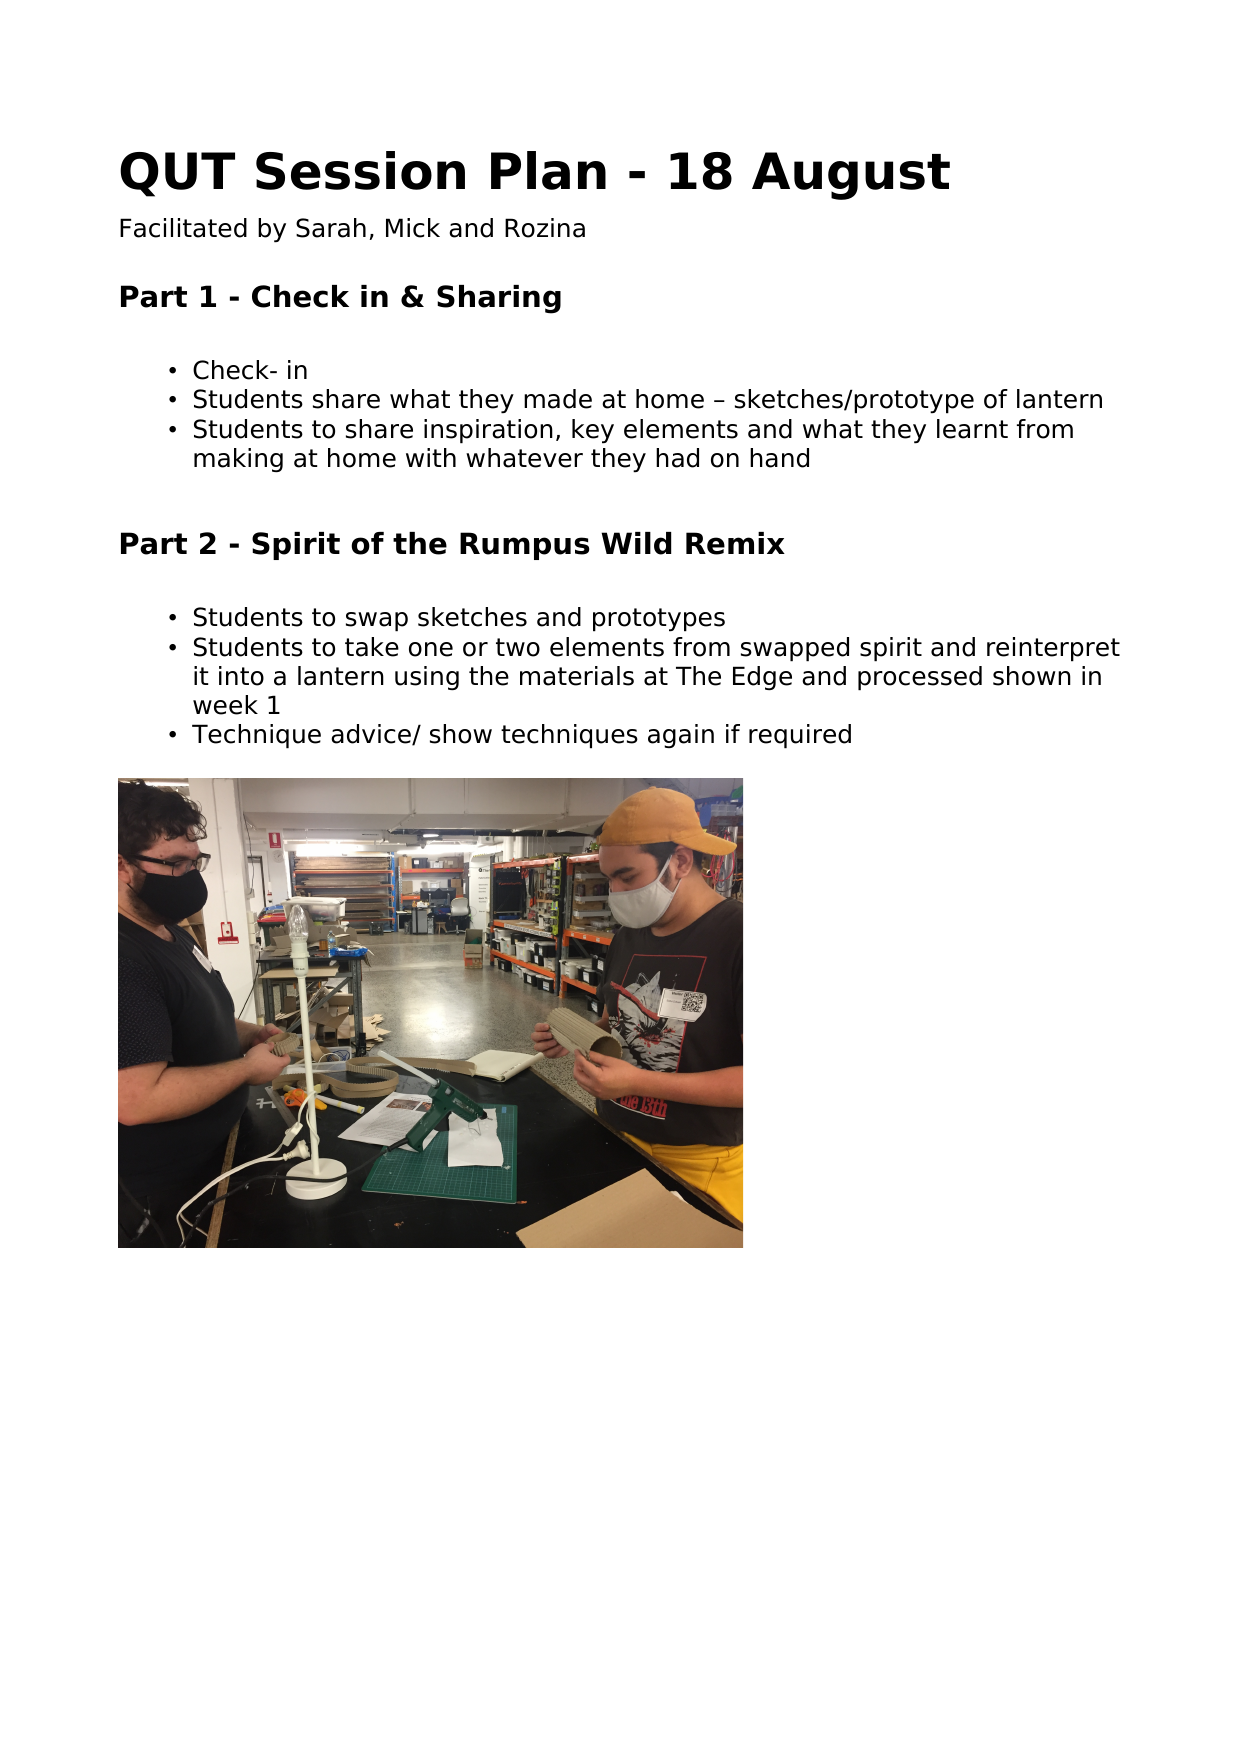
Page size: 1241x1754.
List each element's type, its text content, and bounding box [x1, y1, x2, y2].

list Students to swap sketches and prototypes [177, 603, 1122, 633]
list Students to take one or two elements from swapped spirit and reinterpret it into a lantern using the materials at The Edge and processed shown in week 1 [177, 633, 1122, 720]
list Students to share inspiration, key elements and what they learnt from making at home with whatever they had on hand [177, 415, 1122, 473]
picture [118, 778, 744, 1248]
list Students share what they made at home – sketches/prototype of lantern [177, 386, 1122, 415]
subtitle QUT Session Plan - 18 August [118, 143, 1122, 201]
list Technique advice/ show techniques again if required [177, 720, 1122, 749]
text Facilitated by Sarah, Mick and Rozina [118, 214, 1122, 243]
list Check- in [177, 356, 1122, 386]
subtitle Part 1 - Check in & Sharing [118, 281, 1122, 314]
subtitle Part 2 - Spirit of the Rumpus Wild Remix [118, 528, 1122, 562]
